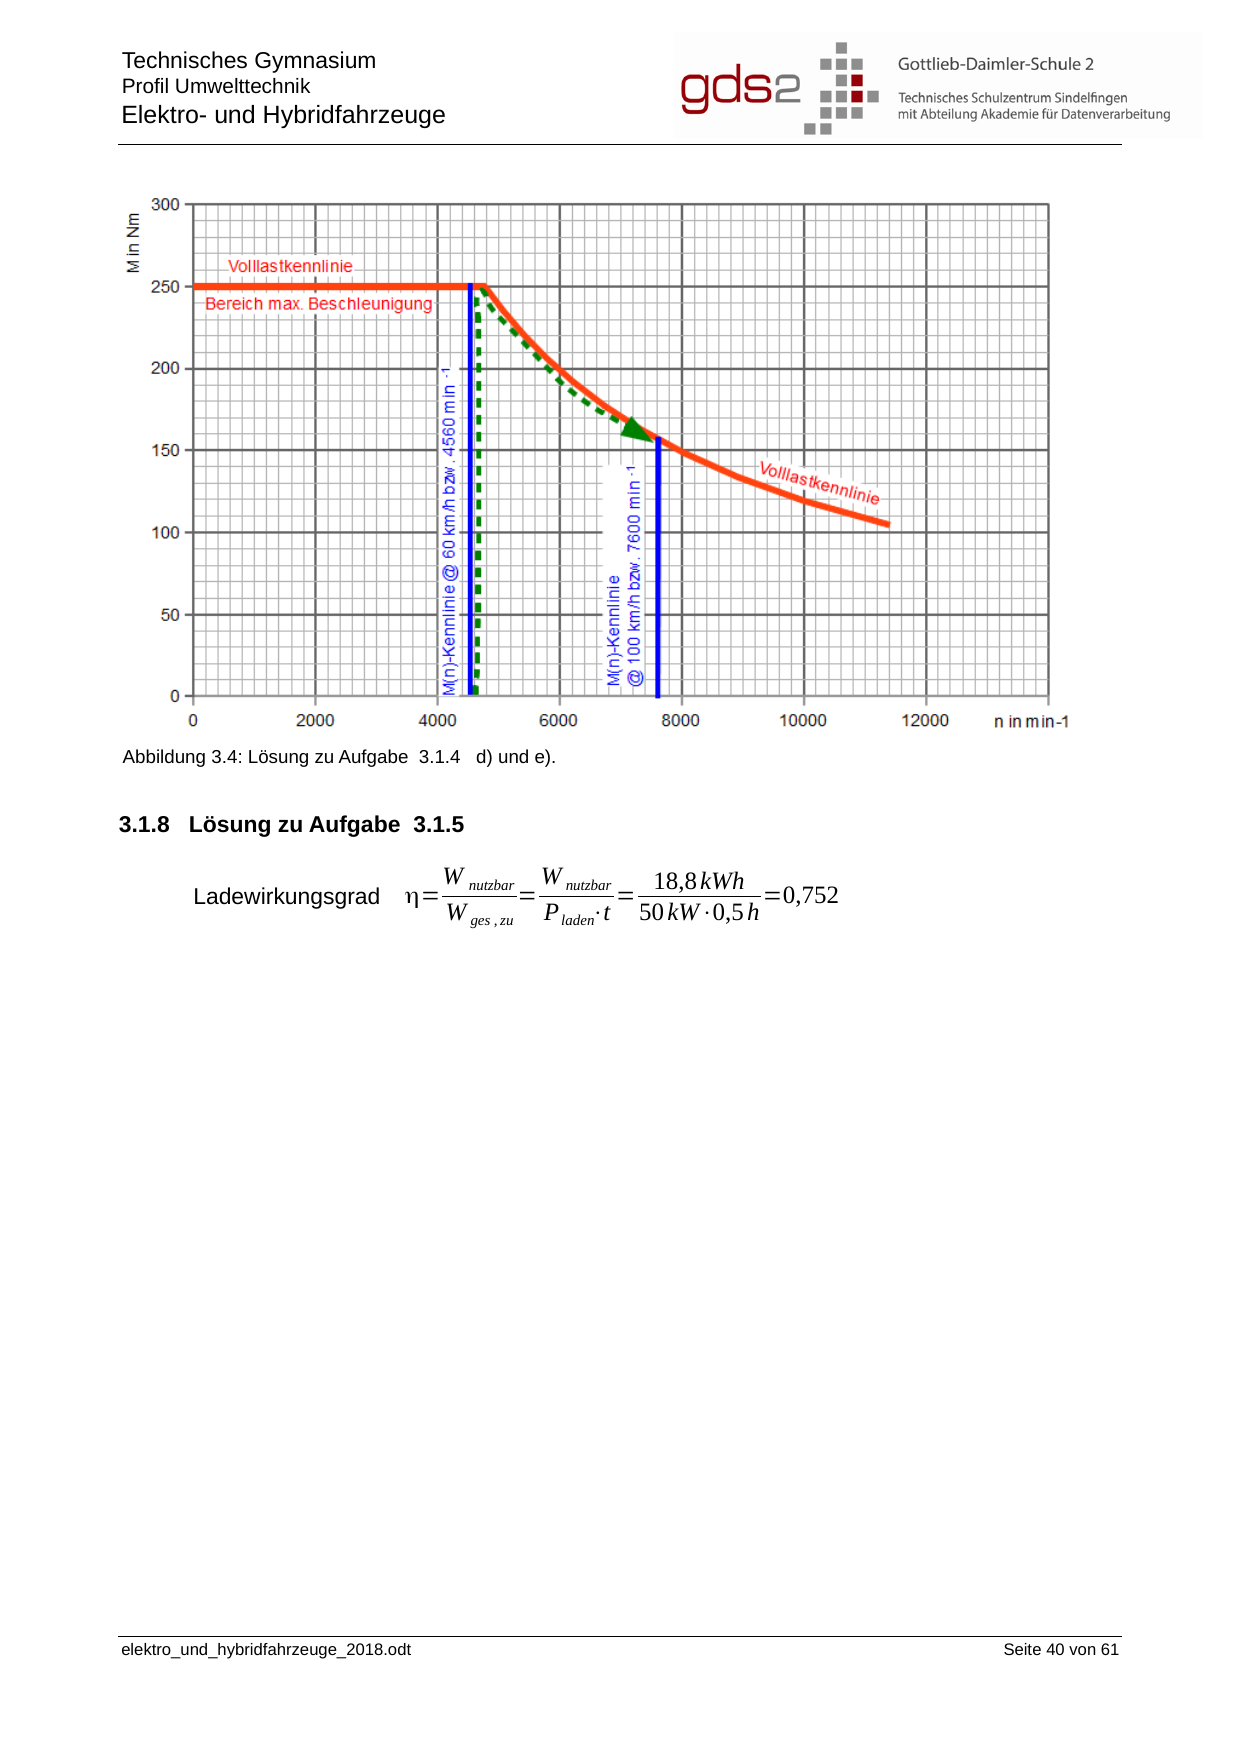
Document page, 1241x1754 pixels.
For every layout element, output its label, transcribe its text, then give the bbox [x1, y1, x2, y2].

picture [122, 192, 1074, 736]
picture [673, 32, 1204, 139]
list Ladewirkungsgrad [156, 863, 1122, 929]
list Abbildung 3.4: Lösung zu Aufgabe 3.1.4 d) und e). [122, 736, 1073, 768]
subtitle Lösung zu Aufgabe 3.1.5 [112, 811, 1122, 838]
